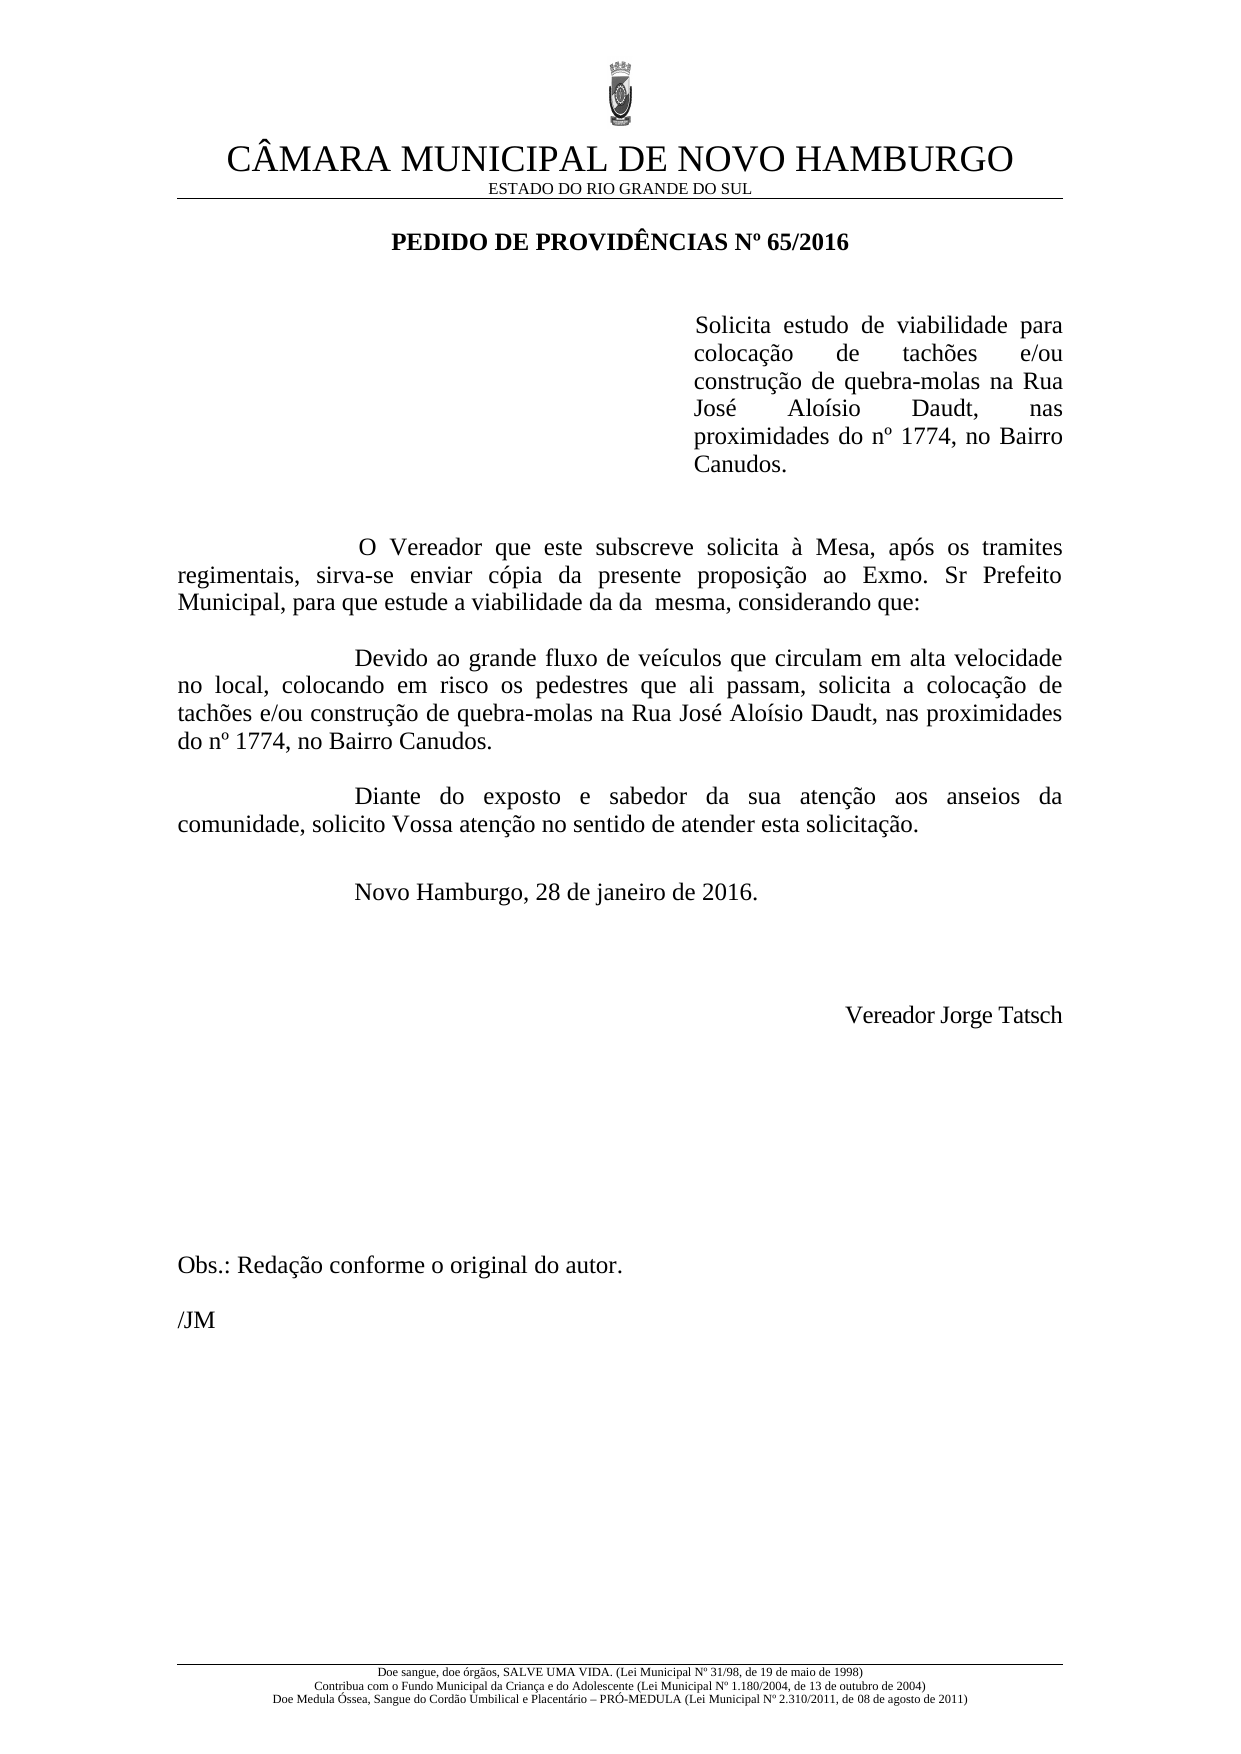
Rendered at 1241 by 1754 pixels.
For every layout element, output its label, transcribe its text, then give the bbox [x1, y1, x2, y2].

text Obs.: Redação conforme o original do autor. [177, 1251, 1063, 1278]
text /JM [177, 1306, 1063, 1334]
text PEDIDO DE PROVIDÊNCIAS Nº 65/2016 [177, 228, 1063, 256]
text Solicita estudo de viabilidade para colocação de tachões e/ou construção de quebra-molas na Rua José Aloísio Daudt, nas proximidades do nº 1774, no Bairro Canudos. [693, 311, 1063, 478]
text O Vereador que este subscreve solicita à Mesa, após os tramites regimentais, sirva-se enviar cópia da presente proposição ao Exmo. Sr Prefeito Municipal, para que estude a viabilidade da da mesma, considerando que: [177, 533, 1063, 616]
text Diante do exposto e sabedor da sua atenção aos anseios da comunidade, solicito Vossa atenção no sentido de atender esta solicitação. [177, 782, 1063, 838]
text Novo Hamburgo, 28 de janeiro de 2016. [177, 878, 1063, 906]
text Devido ao grande fluxo de veículos que circulam em alta velocidade no local, colocando em risco os pedestres que ali passam, solicita a colocação de tachões e/ou construção de quebra-molas na Rua José Aloísio Daudt, nas proximidades do nº 1774, no Bairro Canudos. [177, 644, 1063, 755]
text Vereador Jorge Tatsch [177, 1001, 1063, 1029]
